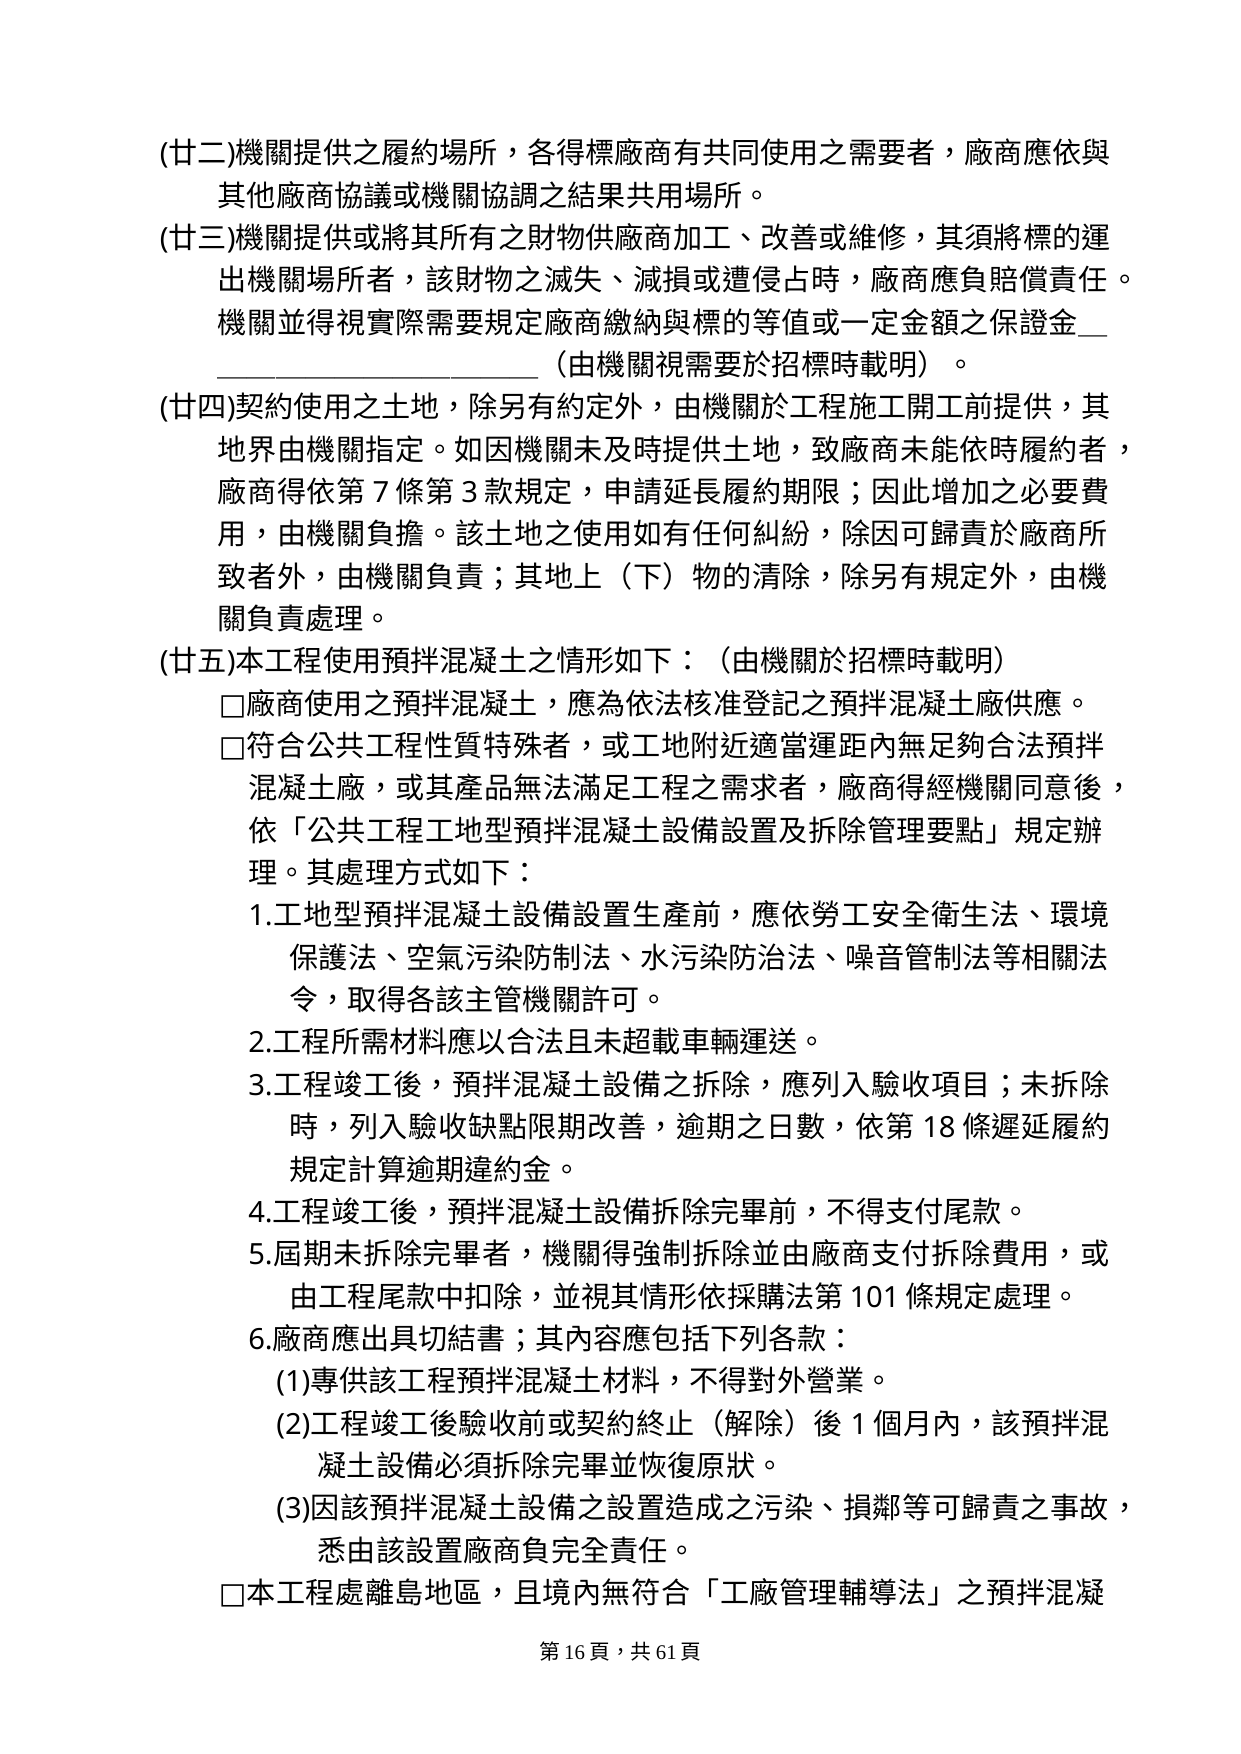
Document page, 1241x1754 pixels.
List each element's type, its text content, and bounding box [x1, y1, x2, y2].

text (廿三)機關提供或將其所有之財物供廠商加工、改善或維修，其須將標的運出機關場所者，該財物之滅失、減損或遭侵占時，廠商應負賠償責任。機關並得視實際需要規定廠商繳納與標的等值或一定金額之保證金＿＿＿＿＿＿＿＿＿＿＿＿（由機關視需要於招標時載明）。 [159, 214, 1110, 384]
text (廿四)契約使用之土地，除另有約定外，由機關於工程施工開工前提供，其地界由機關指定。如因機關未及時提供土地，致廠商未能依時履約者，廠商得依第7條第3款規定，申請延長履約期限；因此增加之必要費用，由機關負擔。該土地之使用如有任何糾紛，除因可歸責於廠商所致者外，由機關負責；其地上（下）物的清除，除另有規定外，由機關負責處理。 [159, 384, 1110, 638]
text (2)工程竣工後驗收前或契約終止（解除）後1個月內，該預拌混凝土設備必須拆除完畢並恢復原狀。 [276, 1400, 1110, 1485]
text (1)專供該工程預拌混凝土材料，不得對外營業。 [276, 1358, 1110, 1400]
text (廿五)本工程使用預拌混凝土之情形如下：（由機關於招標時載明） [159, 638, 1110, 680]
text 5.屆期未拆除完畢者，機關得強制拆除並由廠商支付拆除費用，或由工程尾款中扣除，並視其情形依採購法第101條規定處理。 [248, 1231, 1110, 1316]
text □廠商使用之預拌混凝土，應為依法核准登記之預拌混凝土廠供應。 [218, 680, 1104, 723]
text 1.工地型預拌混凝土設備設置生產前，應依勞工安全衛生法、環境保護法、空氣污染防制法、水污染防治法、噪音管制法等相關法令，取得各該主管機關許可。 [248, 892, 1110, 1019]
text □本工程處離島地區，且境內無符合「工廠管理輔導法」之預拌混凝土廠，其處理方式如下：＿＿＿＿＿＿＿＿＿＿＿＿＿＿＿＿＿＿。 [218, 1570, 1104, 1612]
text (3)因該預拌混凝土設備之設置造成之污染、損鄰等可歸責之事故，悉由該設置廠商負完全責任。 [276, 1485, 1110, 1570]
text 6.廠商應出具切結書；其內容應包括下列各款： [248, 1316, 1110, 1358]
text 2.工程所需材料應以合法且未超載車輛運送。 [248, 1019, 1110, 1061]
text □符合公共工程性質特殊者，或工地附近適當運距內無足夠合法預拌混凝土廠，或其產品無法滿足工程之需求者，廠商得經機關同意後，依「公共工程工地型預拌混凝土設備設置及拆除管理要點」規定辦理。其處理方式如下： [218, 723, 1104, 892]
text 3.工程竣工後，預拌混凝土設備之拆除，應列入驗收項目；未拆除時，列入驗收缺點限期改善，逾期之日數，依第18條遲延履約規定計算逾期違約金。 [248, 1061, 1110, 1188]
text 4.工程竣工後，預拌混凝土設備拆除完畢前，不得支付尾款。 [248, 1188, 1110, 1231]
text (廿二)機關提供之履約場所，各得標廠商有共同使用之需要者，廠商應依與其他廠商協議或機關協調之結果共用場所。 [159, 130, 1110, 214]
